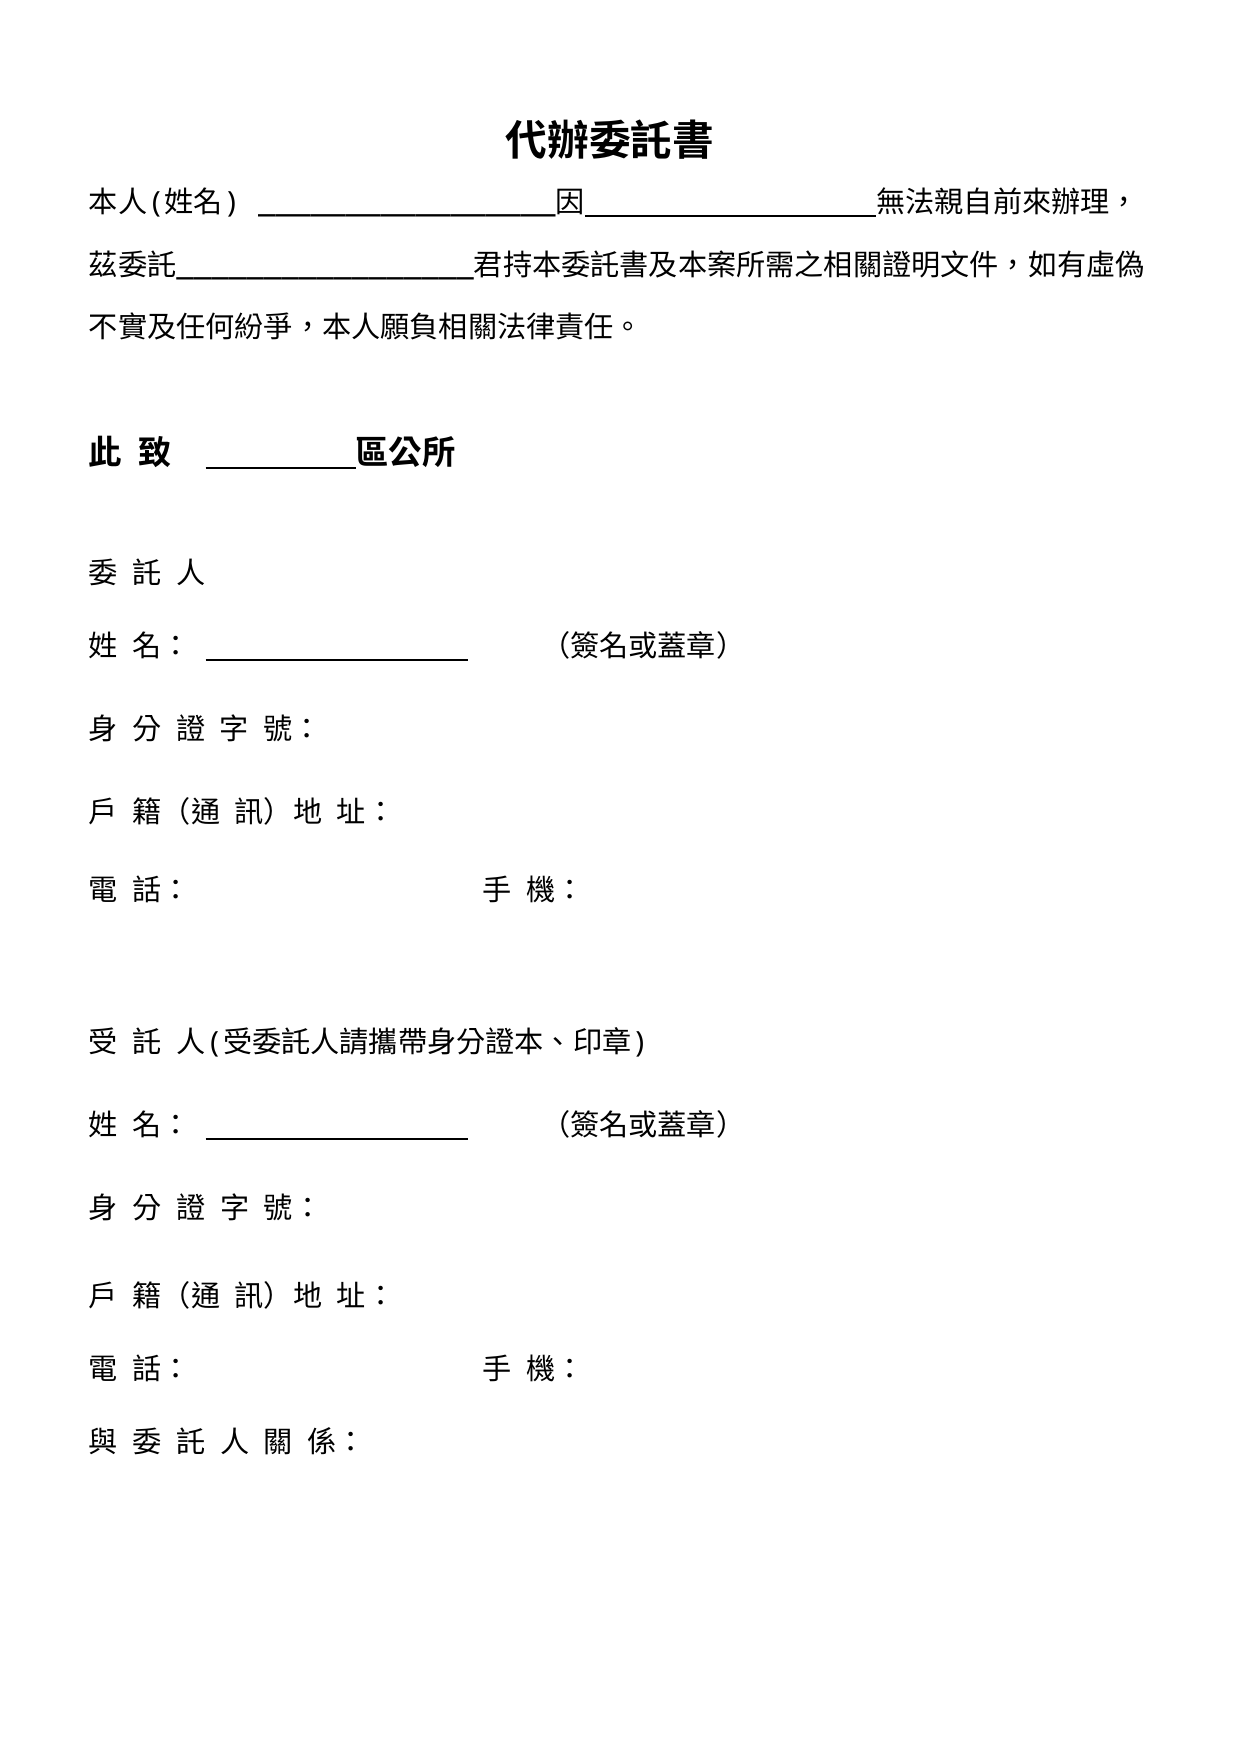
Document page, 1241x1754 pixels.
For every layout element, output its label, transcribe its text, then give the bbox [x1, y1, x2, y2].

text 茲委託_________________君持本委託書及本案所需之相關證明文件，如有虛偽 [0, 221, 1240, 283]
text 戶 籍（通 訊）地 址： [89, 1252, 1152, 1314]
text 身 分 證 字 號： [89, 1169, 1152, 1231]
text 身 分 證 字 號： [53, 689, 1152, 752]
text 電 話： 手 機： [89, 1325, 1152, 1387]
text 戶 籍（通 訊）地 址： [89, 773, 1152, 835]
text 代辦委託書 [89, 96, 1152, 158]
text 姓 名： （簽名或蓋章） [89, 606, 1152, 669]
text 姓 名： （簽名或蓋章） [89, 1085, 1152, 1148]
text 此 致 區公所 [89, 408, 1152, 471]
text 不實及任何紛爭，本人願負相關法律責任。 [0, 283, 1240, 346]
text 電 話： 手 機： [89, 846, 1152, 908]
text 委 託 人 [89, 533, 1152, 596]
text 受 託 人(受委託人請攜帶身分證本、印章) [89, 1002, 1152, 1064]
text 本人(姓名) _________________因 無法親自前來辦理， [0, 158, 1240, 221]
text 與 委 託 人 關 係： [89, 1398, 1152, 1460]
